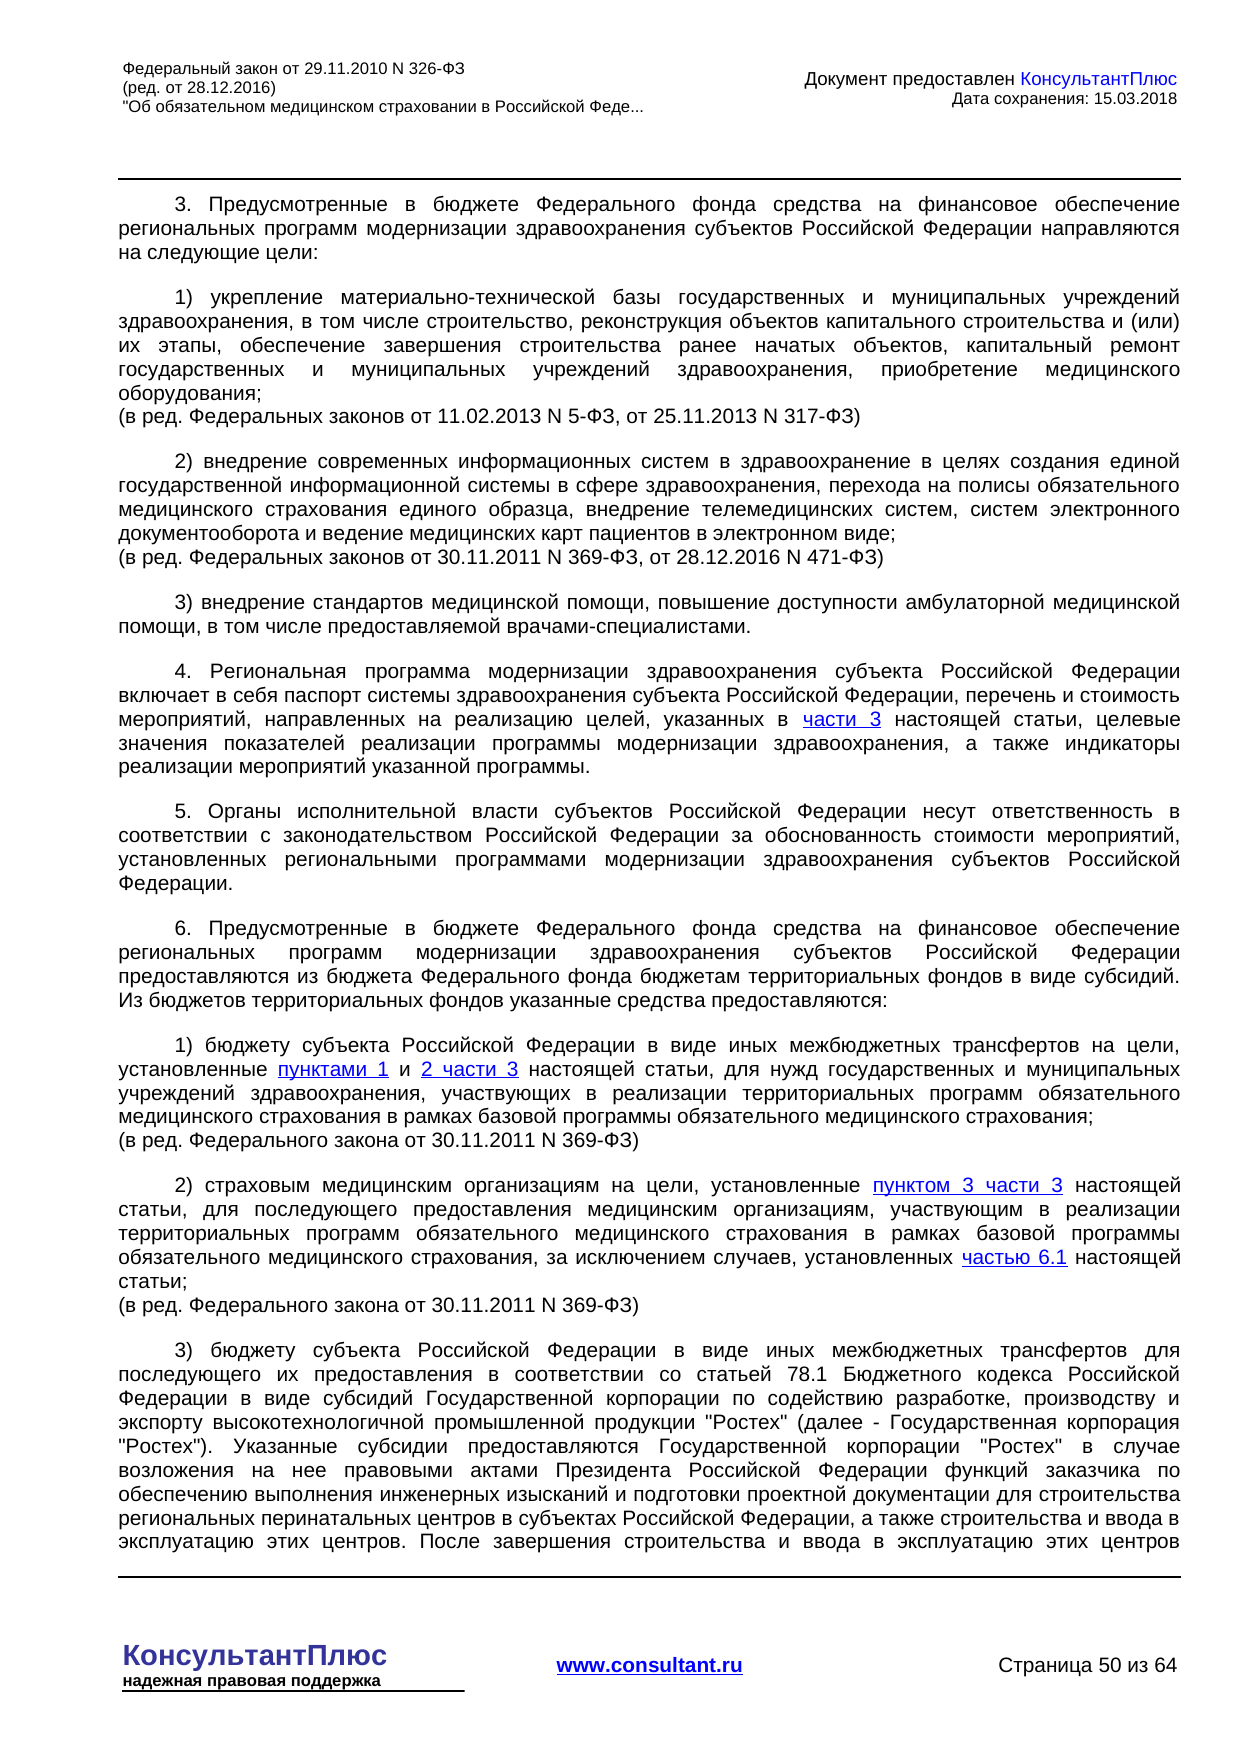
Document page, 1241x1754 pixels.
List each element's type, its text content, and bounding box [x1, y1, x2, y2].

text 2) страховым медицинским организациям на цели, установленные пунктом 3 части 3 настоящей статьи, для последующего предоставления медицинским организациям, участвующим в реализации территориальных программ обязательного медицинского страхования в рамках базовой программы обязательного медицинского страхования, за исключением случаев, установленных частью 6.1 настоящей статьи; [118, 1173, 1181, 1293]
text 5. Органы исполнительной власти субъектов Российской Федерации несут ответственность в соответствии с законодательством Российской Федерации за обоснованность стоимости мероприятий, установленных региональными программами модернизации здравоохранения субъектов Российской Федерации. [118, 799, 1181, 895]
text 4. Региональная программа модернизации здравоохранения субъекта Российской Федерации включает в себя паспорт системы здравоохранения субъекта Российской Федерации, перечень и стоимость мероприятий, направленных на реализацию целей, указанных в части 3 настоящей статьи, целевые значения показателей реализации программы модернизации здравоохранения, а также индикаторы реализации мероприятий указанной программы. [118, 658, 1181, 778]
text (в ред. Федерального закона от 30.11.2011 N 369-ФЗ) [118, 1128, 1181, 1152]
text 3) внедрение стандартов медицинской помощи, повышение доступности амбулаторной медицинской помощи, в том числе предоставляемой врачами-специалистами. [118, 590, 1181, 638]
text (в ред. Федеральных законов от 11.02.2013 N 5-ФЗ, от 25.11.2013 N 317-ФЗ) [118, 404, 1181, 428]
text 6. Предусмотренные в бюджете Федерального фонда средства на финансовое обеспечение региональных программ модернизации здравоохранения субъектов Российской Федерации предоставляются из бюджета Федерального фонда бюджетам территориальных фондов в виде субсидий. Из бюджетов территориальных фондов указанные средства предоставляются: [118, 916, 1181, 1012]
text (в ред. Федеральных законов от 30.11.2011 N 369-ФЗ, от 28.12.2016 N 471-ФЗ) [118, 545, 1181, 569]
text 1) укрепление материально-технической базы государственных и муниципальных учреждений здравоохранения, в том числе строительство, реконструкция объектов капитального строительства и (или) их этапы, обеспечение завершения строительства ранее начатых объектов, капитальный ремонт государственных и муниципальных учреждений здравоохранения, приобретение медицинского оборудования; [118, 284, 1181, 404]
text 2) внедрение современных информационных систем в здравоохранение в целях создания единой государственной информационной системы в сфере здравоохранения, перехода на полисы обязательного медицинского страхования единого образца, внедрение телемедицинских систем, систем электронного документооборота и ведение медицинских карт пациентов в электронном виде; [118, 449, 1181, 545]
text (в ред. Федерального закона от 30.11.2011 N 369-ФЗ) [118, 1293, 1181, 1317]
text 3) бюджету субъекта Российской Федерации в виде иных межбюджетных трансфертов для последующего их предоставления в соответствии со статьей 78.1 Бюджетного кодекса Российской Федерации в виде субсидий Государственной корпорации по содействию разработке, производству и экспорту высокотехнологичной промышленной продукции "Ростех" (далее - Государственная корпорация "Ростех"). Указанные субсидии предоставляются Государственной корпорации "Ростех" в случае возложения на нее правовыми актами Президента Российской Федерации функций заказчика по обеспечению выполнения инженерных изысканий и подготовки проектной документации для строительства региональных перинатальных центров в субъектах Российской Федерации, а также строительства и ввода в эксплуатацию этих центров. После завершения строительства и ввода в эксплуатацию этих центров [118, 1338, 1181, 1553]
text 1) бюджету субъекта Российской Федерации в виде иных межбюджетных трансфертов на цели, установленные пунктами 1 и 2 части 3 настоящей статьи, для нужд государственных и муниципальных учреждений здравоохранения, участвующих в реализации территориальных программ обязательного медицинского страхования в рамках базовой программы обязательного медицинского страхования; [118, 1032, 1181, 1128]
text 3. Предусмотренные в бюджете Федерального фонда средства на финансовое обеспечение региональных программ модернизации здравоохранения субъектов Российской Федерации направляются на следующие цели: [118, 192, 1181, 264]
